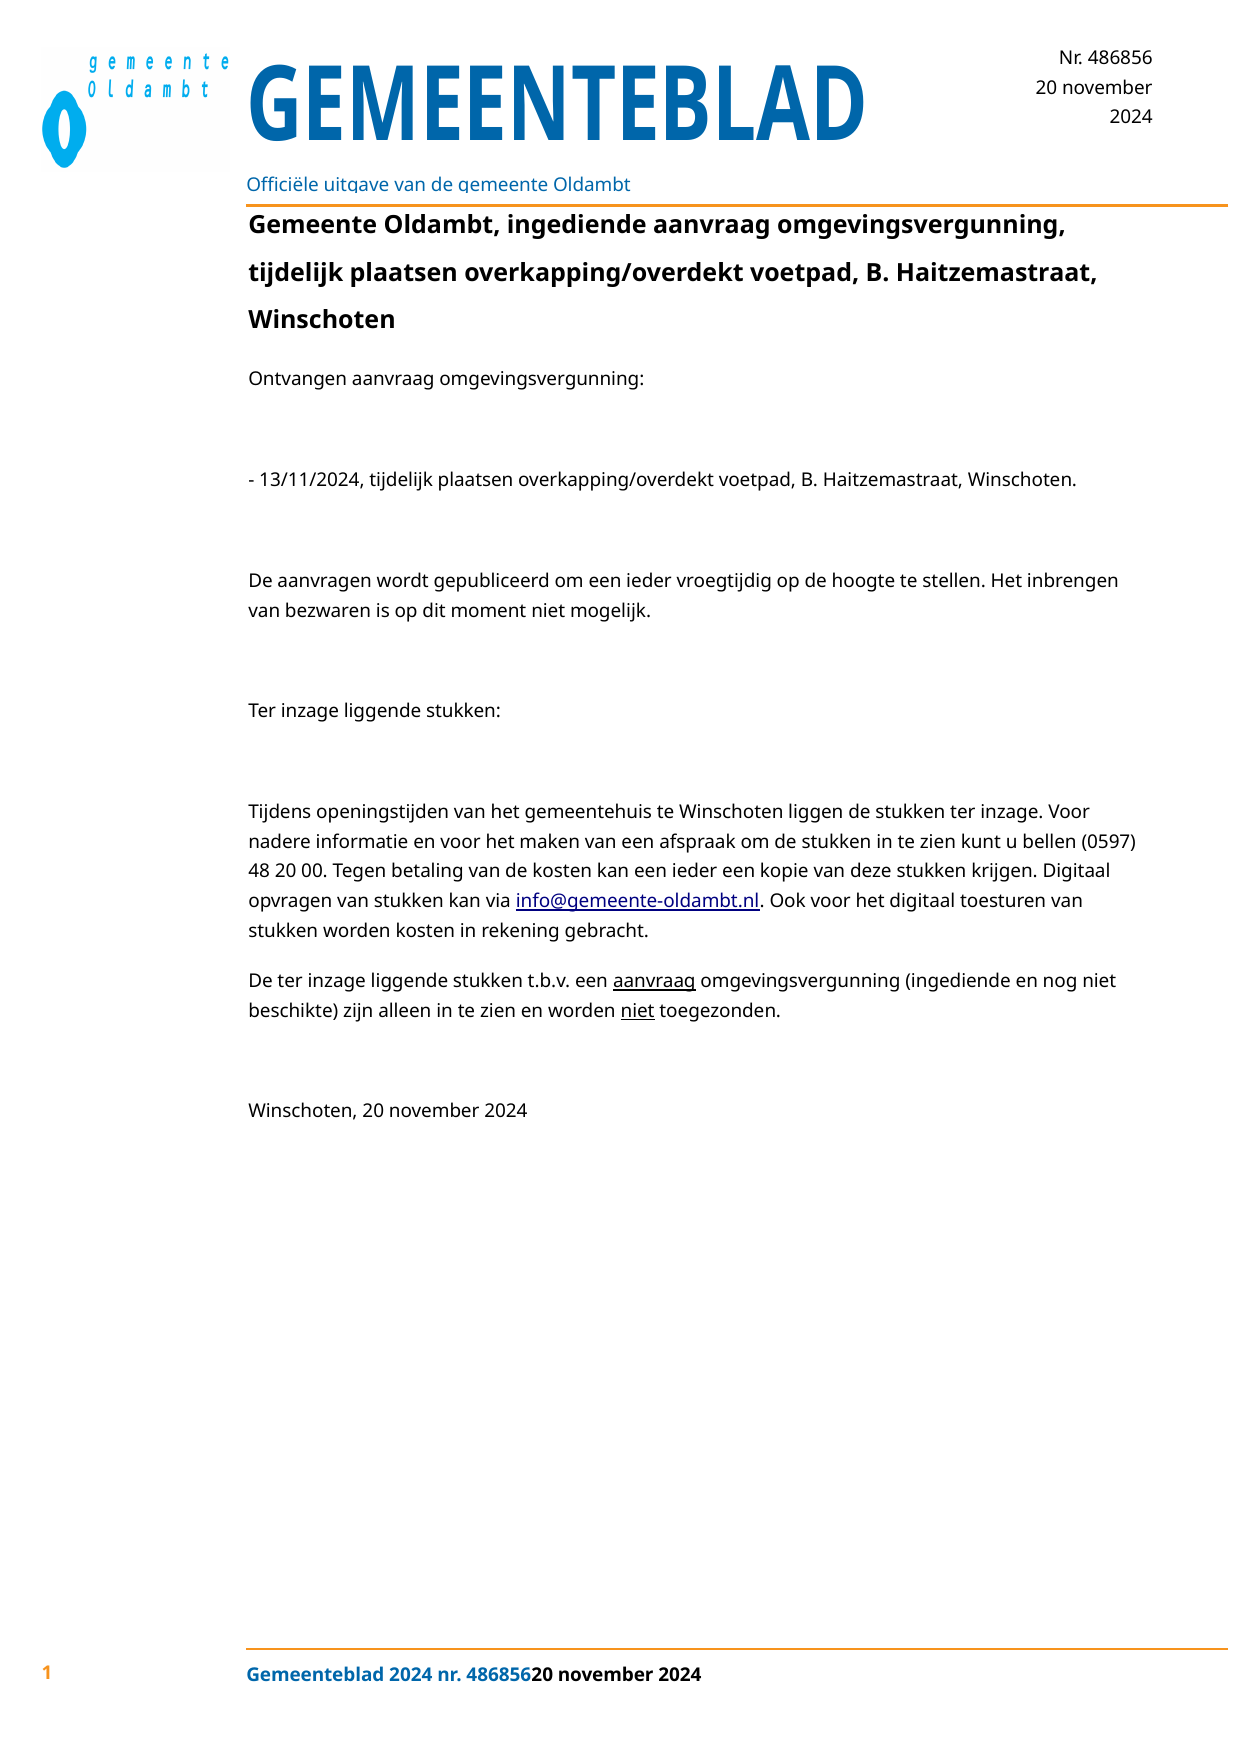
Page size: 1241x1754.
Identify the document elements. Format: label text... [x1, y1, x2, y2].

text Ter inzage liggende stukken: [248, 698, 1152, 723]
picture [41, 47, 231, 172]
text Tijdens openingstijden van het gemeentehuis te Winschoten liggen de stukken ter inzage. Voor nadere informatie en voor het maken van een afspraak om de stukken in te zien kunt u bellen (0597) 48 20 00. Tegen betaling van de kosten kan een ieder een kopie van deze stukken krijgen. Digitaal opvragen van stukken kan via info@gemeente-oldambt.nl. Ook voor het digitaal toesturen van stukken worden kosten in rekening gebracht. [248, 798, 1152, 942]
text Winschoten, 20 november 2024 [248, 1098, 1152, 1123]
text Ontvangen aanvraag omgevingsvergunning: [248, 366, 1152, 391]
text De ter inzage liggende stukken t.b.v. een aanvraag omgevingsvergunning (ingediende en nog niet beschikte) zijn alleen in te zien en worden niet toegezonden. [248, 967, 1152, 1022]
text - 13/11/2024, tijdelijk plaatsen overkapping/overdekt voetpad, B. Haitzemastraat, Winschoten. [248, 466, 1152, 492]
text Gemeente Oldambt, ingediende aanvraag omgevingsvergunning, tijdelijk plaatsen overkapping/overdekt voetpad, B. Haitzemastraat, Winschoten [248, 207, 1152, 336]
text De aanvragen wordt gepubliceerd om een ieder vroegtijdig op de hoogte te stellen. Het inbrengen van bezwaren is op dit moment niet mogelijk. [248, 567, 1152, 622]
